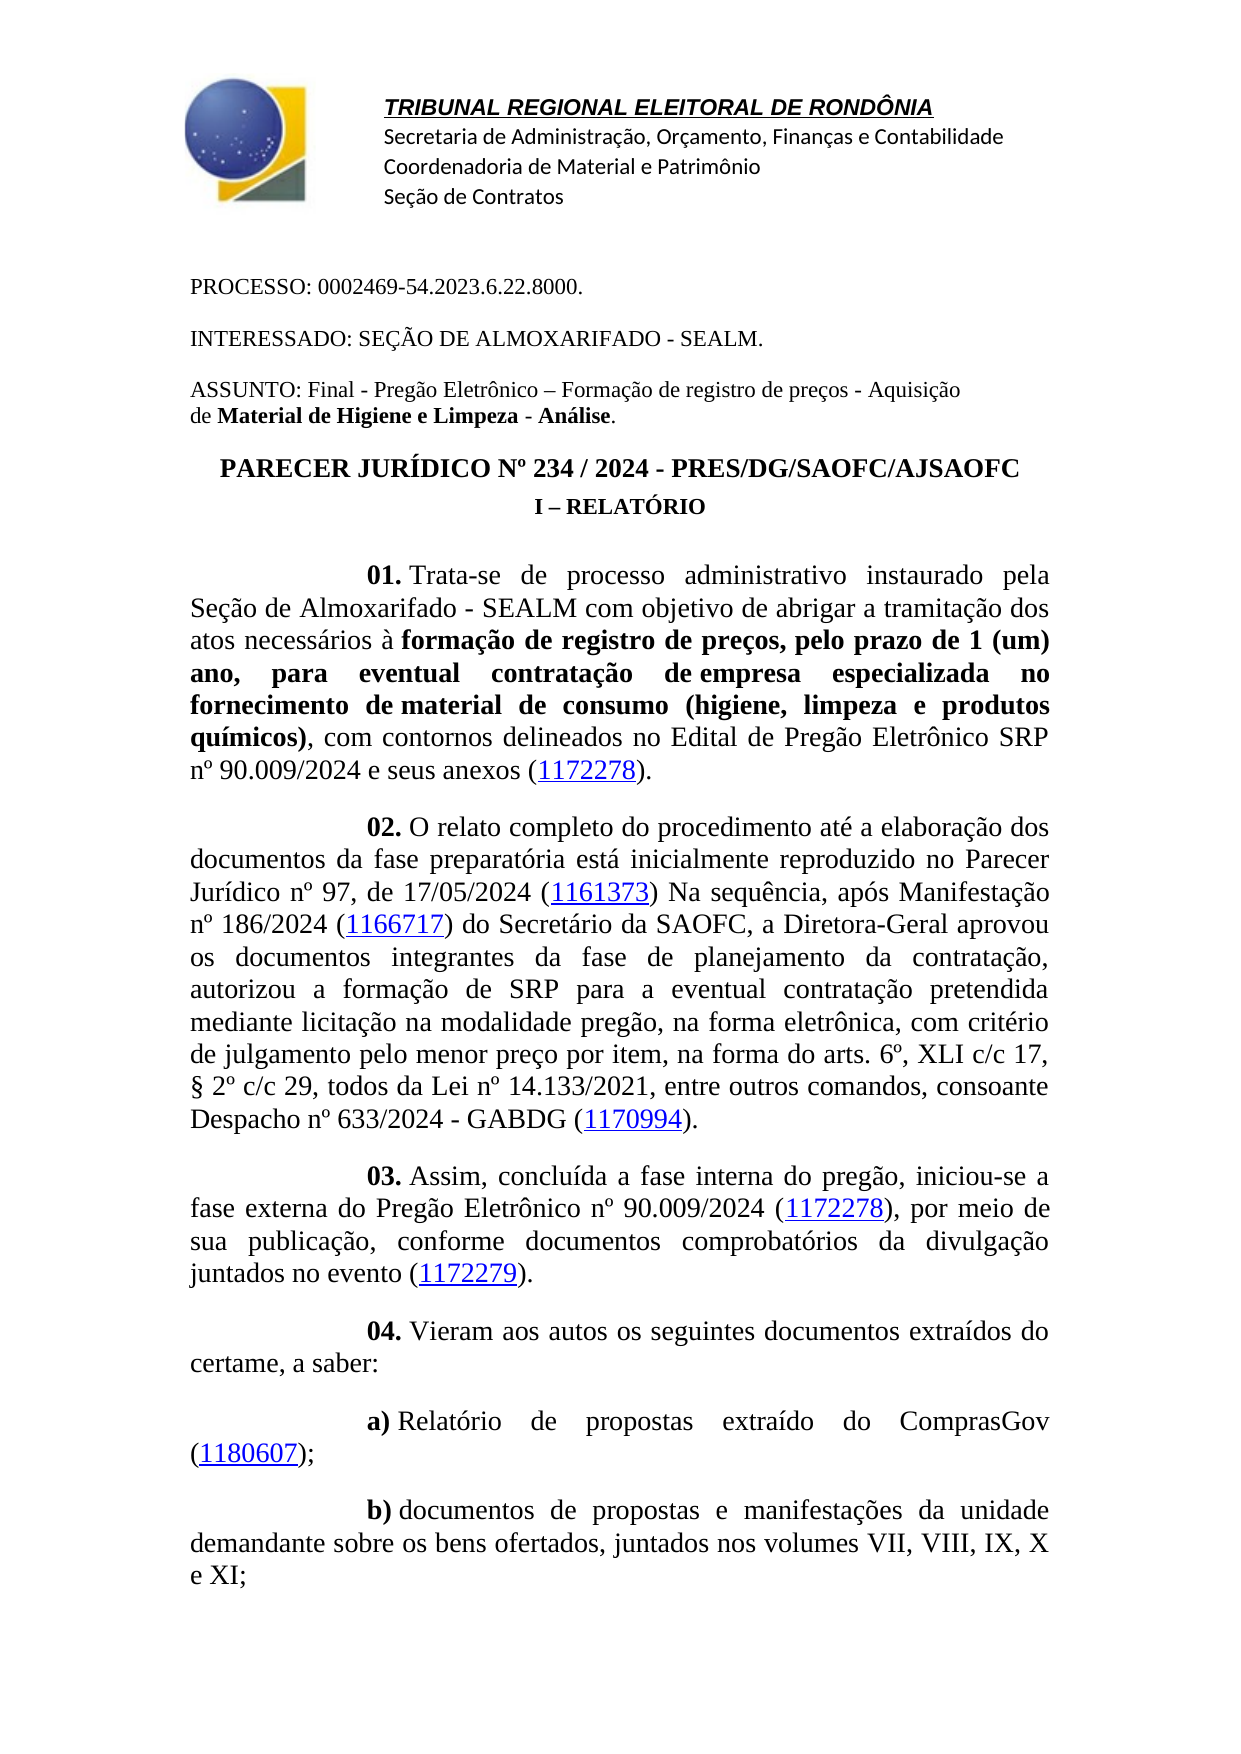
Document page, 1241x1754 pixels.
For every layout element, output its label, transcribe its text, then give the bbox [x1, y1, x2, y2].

text 01. Trata-se de processo administrativo instaurado pela Seção de Almoxarifado - SEALM com objetivo de abrigar a tramitação dos atos necessários à formação de registro de preços, pelo prazo de 1 (um) ano, para eventual contratação de empresa especializada no fornecimento de material de consumo (higiene, limpeza e produtos químicos), com contornos delineados no Edital de Pregão Eletrônico SRP nº 90.009/2024 e seus anexos (1172278). [190, 558, 1051, 785]
text 03. Assim, concluída a fase interna do pregão, iniciou-se a fase externa do Pregão Eletrônico nº 90.009/2024 (1172278), por meio de sua publicação, conforme documentos comprobatórios da divulgação juntados no evento (1172279). [190, 1159, 1051, 1289]
text Parecer Jurídico Nº 234 / 2024 - PRES/DG/SAOFC/AJSAOFC [177, 452, 1063, 483]
text b) documentos de propostas e manifestações da unidade demandante sobre os bens ofertados, juntados nos volumes VII, VIII, IX, X e XI; [190, 1493, 1051, 1591]
text 04. Vieram aos autos os seguintes documentos extraídos do certame, a saber: [190, 1314, 1051, 1378]
text a) Relatório de propostas extraído do ComprasGov (1180607); [190, 1403, 1051, 1468]
text 02. O relato completo do procedimento até a elaboração dos documentos da fase preparatória está inicialmente reproduzido no Parecer Jurídico nº 97, de 17/05/2024 (1161373) Na sequência, após Manifestação nº 186/2024 (1166717) do Secretário da SAOFC, a Diretora-Geral aprovou os documentos integrantes da fase de planejamento da contratação, autorizou a formação de SRP para a eventual contratação pretendida mediante licitação na modalidade pregão, na forma eletrônica, com critério de julgamento pelo menor preço por item, na forma do arts. 6º, XLI c/c 17, § 2º c/c 29, todos da Lei nº 14.133/2021, entre outros comandos, consoante Despacho nº 633/2024 - GABDG (1170994). [190, 810, 1051, 1134]
text PROCESSO: 0002469-54.2023.6.22.8000. [190, 273, 1051, 300]
text ASSUNTO: Final - Pregão Eletrônico – Formação de registro de preços - Aquisição de Material de Higiene e Limpeza - Análise. [190, 376, 1051, 429]
text I – RELATÓRIO [183, 493, 1057, 519]
text INTERESSADO: SEÇÃO DE ALMOXARIFADO - SEALM. [190, 325, 1051, 351]
